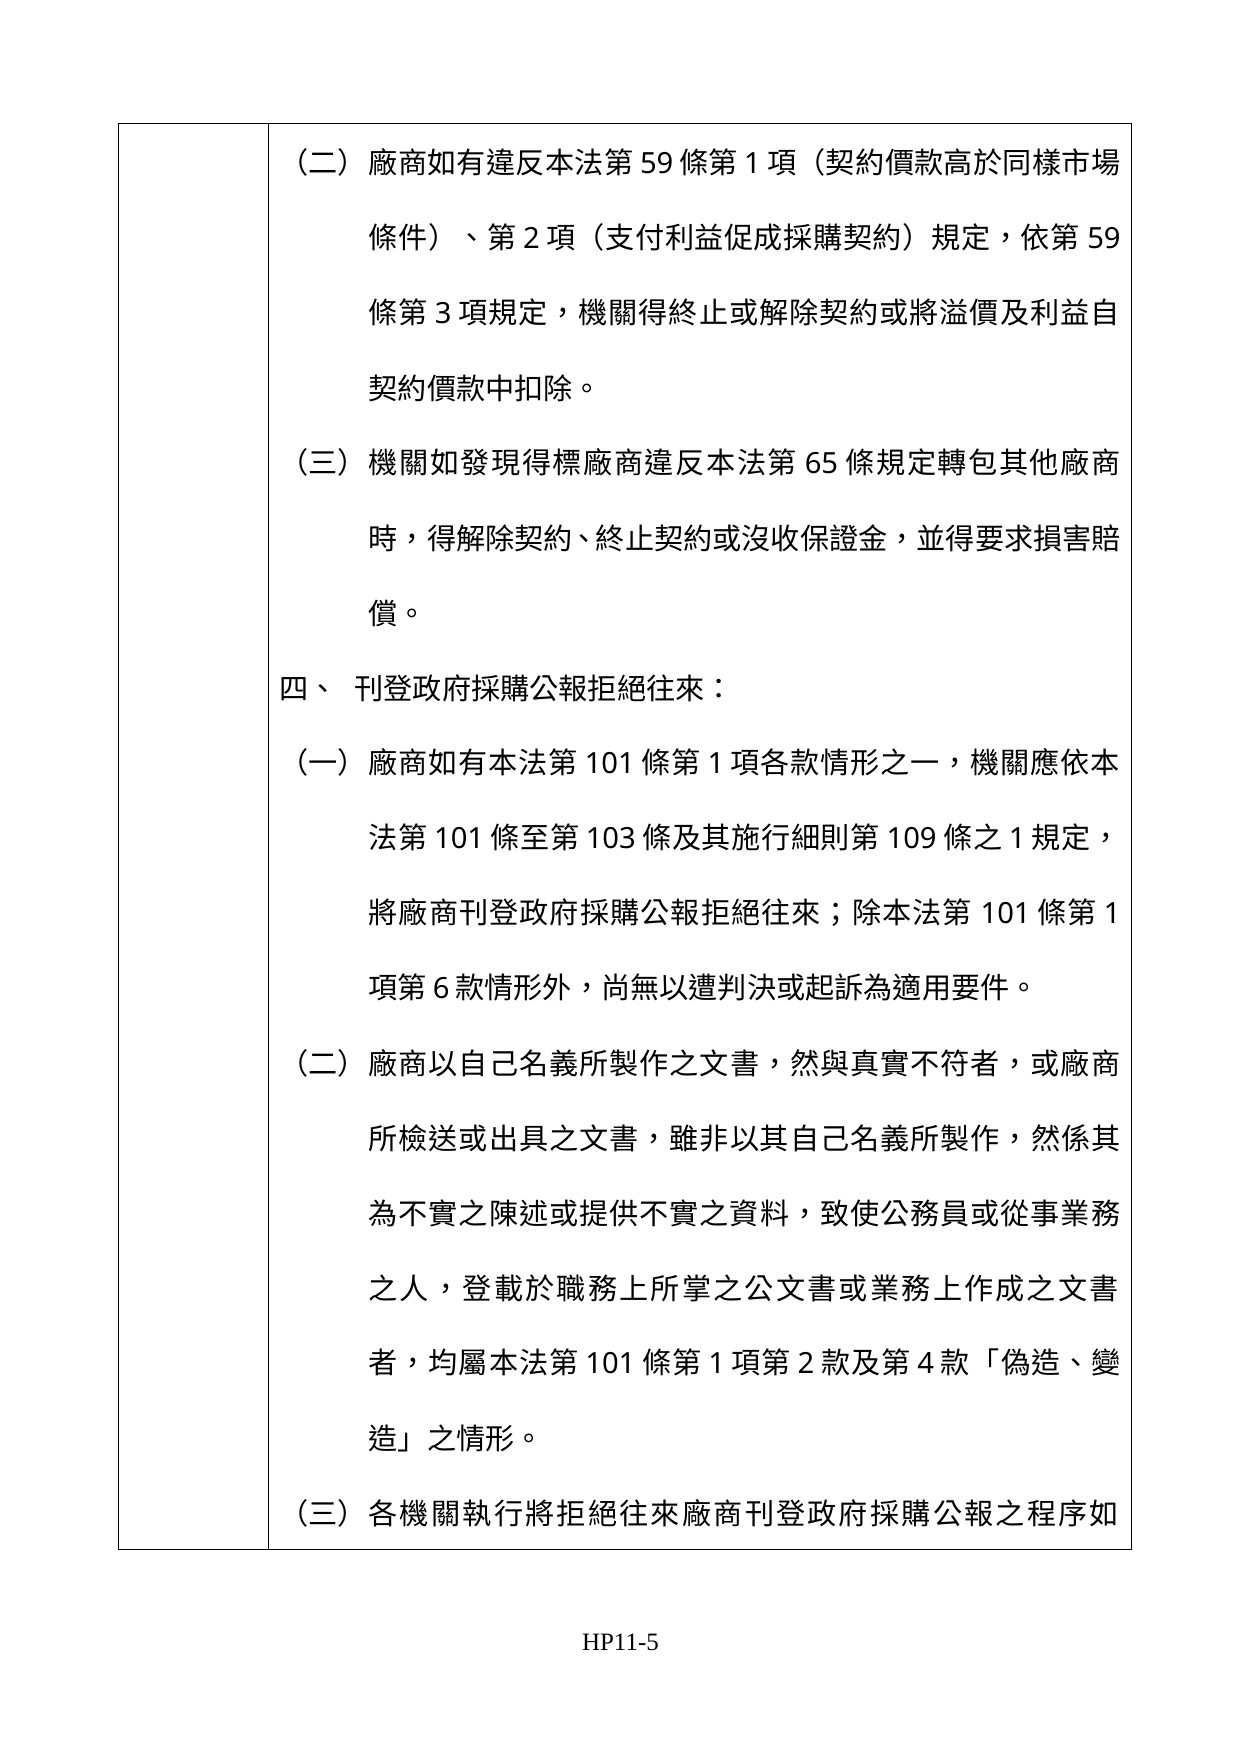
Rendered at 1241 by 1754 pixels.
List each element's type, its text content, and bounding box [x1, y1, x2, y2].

table_cell 不予開標決標： 廠商如有政府採購法（下稱本法）第50條第1項各款情形之一（例如第5款「不同投標廠商間之投標文件內容有重大異常關聯者」之情形：廠商投標文件所載負責人為同一人；投標文件內容由同一人或同一廠商繕寫或備具者；押標金由同一人或同一廠商繳納或申請退還者；投標標封或通知機關信函號碼連號，顯係同一人或同一廠商所為者；廠商地址、電話號碼、傳真機號碼、聯絡人或電子郵件網址相同者；其他顯係同一人或同一廠商所為之情形者），經機關於開標前發現者，其所投之標應不予開標；於開標後發現者，應不決標予該廠商。決標或簽約後發現得標廠商於決標前有本法第50條第1項各款情形之一者，應撤銷決標、終止契約或解除契約，並得追償損失。但撤銷決標、終止契約或解除契約反不符公共利益，並經上級機關核准者，不在此限。 廠商如有本法第15條第1項或第4項前段情形者，不得參與投標。如有投標者，依本法第50條第1項第7款不予開標、決標。 廠商如有本法施行細則第38條第1項所定載明於招標文件情形之一，除有本法施行細則第38條第2項及第39條情形者外，不得參加投標、作為決標對象或分包廠商或協助投標廠商。如有投標者，依本法第50條第1項第2款不予開標、決標。另前階段之成果若予公開，參與前階段作業之廠商並無競爭優勢，符合本法施行細則第38條第2項之「無利益衝突或無不公平競爭之虞」，其經機關同意者，得參與後階段之作業。惟參與前階段之廠商若有本法施行細則第38條第1項第4款規定「因履行機關契約而知悉其他廠商無法知悉或應秘密之資訊之廠商，於使用該等資訊有利於該廠商得標之採購」之情事，尚不得參加投標、作為投標對象或分包廠商或協助投標廠商。 政黨及與其具關係企業關係之廠商，依本法第38條規定，不得參與投標。如有投標者，不予開標、決標。 承辦專案管理之廠商，依本法第39條規定，其負責人或合夥人不得同時為規劃、設計、施工或供應廠商之負責人或合夥人；承辦專案管理之廠商與規劃、設計、施工或供應廠商，不得同時為關係企業或同一其他廠商之關係企業。如有投標者，依本法第50條第1項第7款不予開標、決標。 機關發現有足以影響採購公正之違法或不當行為者，依本法第48條第1項第2款不予開標、決標。 不發還或追繳押標金、不發還保證金： 投標廠商如有本法第31條第2項所定載明於招標文件情形之一者，其所繳納之押標金，不予發還，其已發還者，並予追繳。 機關發現廠商有「押標金保證金暨其他擔保作業辦法」第20條（履約保證金），第28條（保固保證金）、第29條（財力資格之連帶保證）及第30條（差額保證金）不發還得標廠商所繳納之保證金及其孳息之情形者，應依相關規定及本法第32條、招標文件規定及契約約定辦理，並追究其違約責任及擔保者之擔保責任。 機關發現廠商有本法第48條第1項第2款之「足以影響採購公正之違法行為者」情形，第50條第1項第3款至第5款、第7款情形之一，容許他人借用本人名義或證件參加投標，廠商或其代表人、代理人、受雇人或其他從業人員有本法第87條各項構成要件事實之一或廠商或其代表人、代理人、受雇人或其他從業人員，就有關招標、審標、決標事項，對公務員行求、期約或交付賄賂或其他不正利益，依本法第31條第2項第8款規定，工程會認定該等廠商有影響採購公正之違反法令行為，其押標金應不發還或追繳。機關向廠商追繳押標金之請求權時效，適用行政程序法第131條以下之規定，其5年消滅時效期間，參照最高行政法院102年11月份第1次庭長法官聯席會議決議，應自可合理期待機關得為追繳時起算；其書面通知，應依本法第75條第1項第3款附記相關救濟途徑、期間及受理機關等教示內容。 機關依本法第31條第2項規定追繳押標金，於移送機關符合行政執行法第11條第1項規定要件時，法務部行政執行署各行政執行分署受理是類事件之移送執行。 撤銷決標、終止或解除契約： 決標或簽約後始發現得標廠商於決標前有本法第50條第1項各款情形之一者，應撤銷決標、終止契約或解除契約，並得追償損失。但撤銷決標、終止契約或解除契約反不符公共利益，並經上級機關核准者，不在此限。 廠商如有違反本法第59條第1項（契約價款高於同樣市場條件）、第2項（支付利益促成採購契約）規定，依第59條第3項規定，機關得終止或解除契約或將溢價及利益自契約價款中扣除。 機關如發現得標廠商違反本法第65條規定轉包其他廠商時，得解除契約、終止契約或沒收保證金，並得要求損害賠償。 刊登政府採購公報拒絕往來： 廠商如有本法第101條第1項各款情形之一，機關應依本法第101條至第103條及其施行細則第109條之1規定，將廠商刊登政府採購公報拒絕往來；除本法第101條第1項第6款情形外，尚無以遭判決或起訴為適用要件。 廠商以自己名義所製作之文書，然與真實不符者，或廠商所檢送或出具之文書，雖非以其自己名義所製作，然係其為不實之陳述或提供不實之資料，致使公務員或從事業務之人，登載於職務上所掌之公文書或業務上作成之文書者，均屬本法第101條第1項第2款及第4款「偽造、變造」之情形。 各機關執行將拒絕往來廠商刊登政府採購公報之程序如下： 廠商如有本法第101條第1項各款情形之一者，機關應依該條規定，將事實及理由通知廠商，並依本法施行細則第109條之1第1項規定附記：「廠商如認為機關所為之通知違反本法或不實者，得於接獲通知之次日起20日內，以書面向招標機關提出異議；未提出異議者，將刊登政府採購公報」。前開時效適用或類推適用行政罰法第27條第1項所定3年裁處權時效，其裁處權時效之起算時點，請查察工程會103年12月15日工程企字第10300435551號函。 廠商如對機關之通知提出異議，招標機關應自收受異議之次日起15日內為適當之處理，將處理結果以書面通知提出異議之廠商，並依本法施行細則第109條之1第2項規定附記：「廠商如對該處理結果不服，得於收受異議處理結果之次日起15日內，以書面向採購申訴審議委員會提出申訴」；廠商如對上開異議處理結果不服，而向機關提出再異議，視同提出申訴之意，機關應依本法第76條第3項規定，轉請該管採購申訴審議委員會處理。 工程會91年3月6日(91)工程企字第91008667號函訂頒機關依本法第101條及第102條規定通知廠商函、通知廠商異議處理結果函稿格式，並公開於工程會網站供各機關參考。 機關將異議處理結果以書面通知提出異議之廠商後，廠商如未於規定期限內提出異議或申訴，或經提出申訴結果不予受理或審議結果指明不違反本法或並無不實者，機關應依本法第102條第3項規定，自行執行將廠商名稱及相關情形刊登政府採購公報作業，無需函報主管機關。 已消滅之公司，其法人人格已消滅，不能作為本法第101條至第103條通知刊登政府採購公報、停權之對象。解散後之公司於未完成清算前，並非當然無權利能力，仍須通知刊登拒絕往來廠商；已解散並清算完結之公司，因其法人人格已消滅，無通知刊登拒絕往來廠商之可能。 機關依本法第102條第3項規定將拒絕往來廠商刊登政府採購公報時，為利相關專業法規目的事業主管機關納入評鑑或管理之參考，一併通知各該專業法規（如營造業法、工程技術顧問公司管理條例）之主管機關。如無相關目的事業主管機關，無需通知。 技術服務廠商未善盡責任之處置： 技術服務廠商如有規劃設計錯誤、監造不實或管理不善之情形，依本法第63條第2項規定及契約約定，追究機關遭受損害之責任。 機關委託辦理技術服務，其有規劃、設計錯誤或監造不實情事，如屬承辦技師或建築師之責任，應依各該專技人員法規，提報各該專門技術人員主管機關予以懲戒；涉及工程技術顧問公司之責任者，另依工程技術顧問公司管理條例之規定處理。 涉及刑責之處置： 廠商如有本法第87條至第92條（圍標、綁標、洩密及強暴脅迫）之情形時，應依刑事訴訟法第241條告發。 廠商之代表人、代理人、受雇人或其他從業人員，如因執行業務犯本法第87條至第91條之罪，經第1審為有罪判決者，該廠商即有本法第101條第1項第6款之適用，機關應依本程序第4點辦理。 [269, 124, 1131, 1549]
table_cell [119, 124, 268, 1549]
